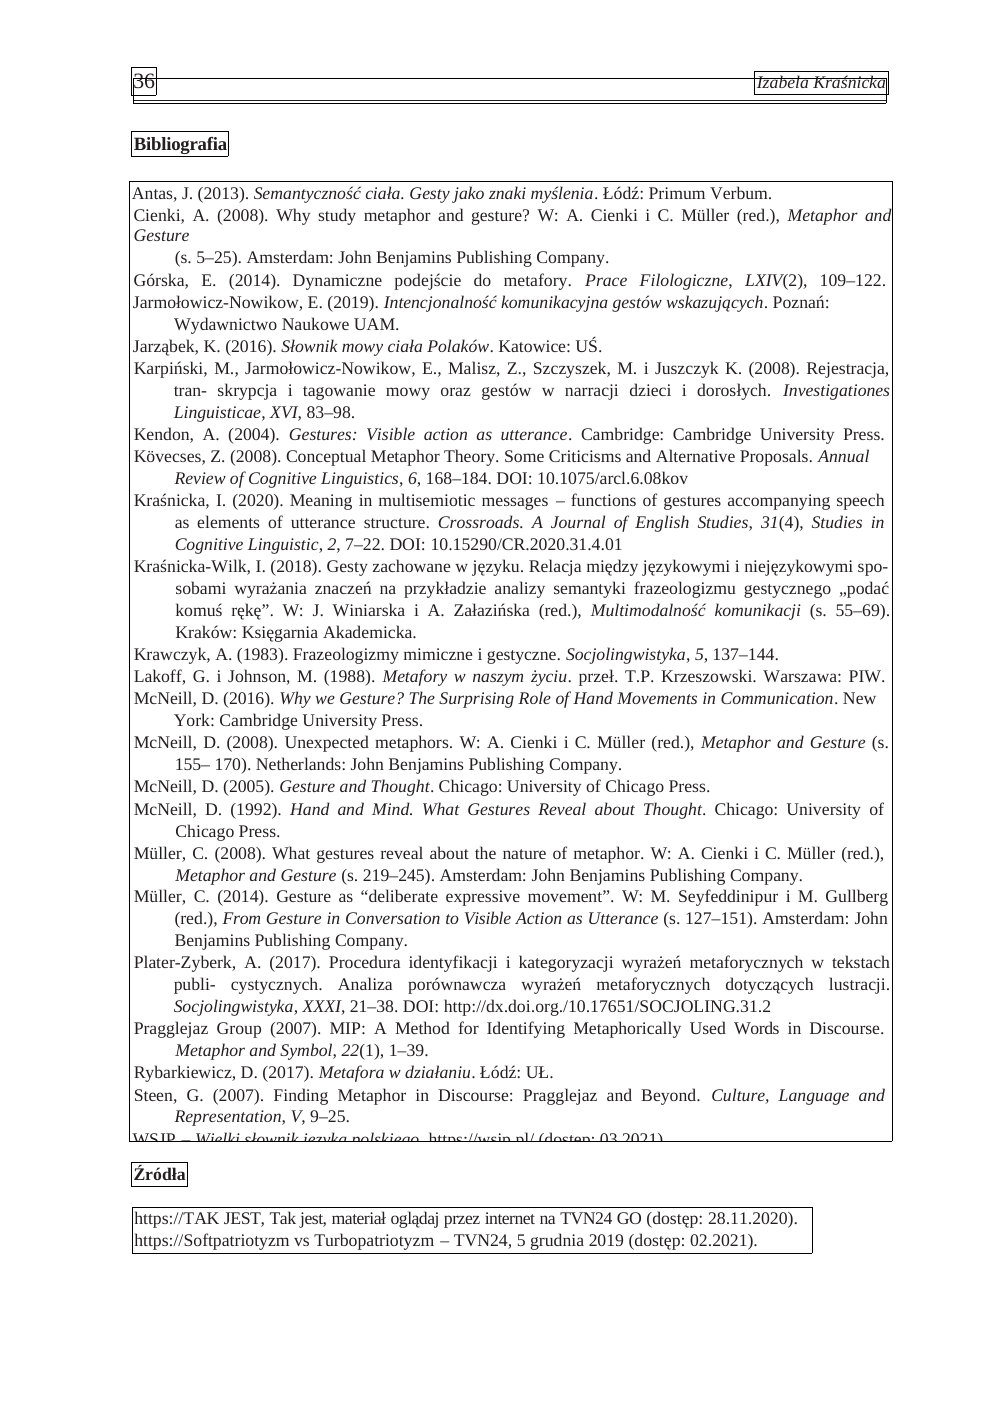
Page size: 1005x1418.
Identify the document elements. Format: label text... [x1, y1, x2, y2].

text Górska, E. (2014). Dynamiczne podejście do metafory. Prace Filologiczne, LXIV(2), 109–122. Jarmołowicz-Nowikow, E. (2019). Intencjonalność komunikacyjna gestów wskazujących. Poznań: [133, 269, 886, 312]
text McNeill, D. (2008). Unexpected metaphors. W: A. Cienki i C. Müller (red.), Metaphor and Gesture (s. 155– 170). Netherlands: John Benjamins Publishing Company. [133, 732, 890, 774]
text Kendon, A. (2004). Gestures: Visible action as utterance. Cambridge: Cambridge University Press. Kövecses, Z. (2008). Conceptual Metaphor Theory. Some Criticisms and Alternative Proposals. Annual [133, 424, 885, 466]
text Źródła [133, 1163, 187, 1184]
text WSJP – Wielki słownik języka polskiego. https://wsjp.pl/ (dostęp: 03.2021). [132, 1128, 892, 1141]
text Krawczyk, A. (1983). Frazeologizmy mimiczne i gestyczne. Socjolingwistyka, 5, 137–144. [133, 644, 892, 664]
text McNeill, D. (2005). Gesture and Thought. Chicago: University of Chicago Press. [133, 776, 892, 797]
text Review of Cognitive Linguistics, 6, 168–184. DOI: 10.1075/arcl.6.08kov [174, 468, 892, 488]
text Müller, C. (2008). What gestures reveal about the nature of metaphor. W: A. Cienki i C. Müller (red.), Metaphor and Gesture (s. 219–245). Amsterdam: John Benjamins Publishing Company. [133, 842, 885, 885]
text McNeill, D. (1992). Hand and Mind. What Gestures Reveal about Thought. Chicago: University of Chicago Press. [133, 798, 885, 841]
text Müller, C. (2014). Gesture as “deliberate expressive movement”. W: M. Seyfeddinipur i M. Gullberg (red.), From Gesture in Conversation to Visible Action as Utterance (s. 127–151). Amsterdam: John Benjamins Publishing Company. [133, 886, 889, 950]
text Plater-Zyberk, A. (2017). Procedura identyfikacji i kategoryzacji wyrażeń metaforycznych w tekstach publi- cystycznych. Analiza porównawcza wyrażeń metaforycznych dotyczących lustracji. Socjolingwistyka, XXXI, 21–38. DOI: http://dx.doi.org./10.17651/SOCJOLING.31.2 [133, 952, 890, 1016]
text https://TAK JEST, Tak jest, materiał oglądaj przez internet na TVN24 GO (dostęp: 28.11.2020). https://Softpatriotyzm vs Turbopatriotyzm – TVN24, 5 grudnia 2019 (dostęp: 02.2021). [134, 1208, 810, 1250]
text (s. 5–25). Amsterdam: John Benjamins Publishing Company. [174, 247, 892, 268]
text Lakoff, G. i Johnson, M. (1988). Metafory w naszym życiu. przeł. T.P. Krzeszowski. Warszawa: PIW. McNeill, D. (2016). Why we Gesture? The Surprising Role of Hand Movements in Communication. New [133, 666, 886, 708]
text York: Cambridge University Press. [173, 710, 892, 730]
text Cienki, A. (2008). Why study metaphor and gesture? W: A. Cienki i C. Müller (red.), Metaphor and Gesture [133, 205, 892, 245]
text Bibliografia [133, 133, 228, 154]
text Wydawnictwo Naukowe UAM. [174, 313, 892, 334]
text Izabela Kraśnicka [757, 72, 888, 92]
text Kraśnicka-Wilk, I. (2018). Gesty zachowane w języku. Relacja między językowymi i niejęzykowymi spo- sobami wyrażania znaczeń na przykładzie analizy semantyki frazeologizmu gestycznego „podać komuś rękę”. W: J. Winiarska i A. Załazińska (red.), Multimodalność komunikacji (s. 55–69). Kraków: Księgarnia Akademicka. [133, 556, 890, 642]
text Antas, J. (2013). Semantyczność ciała. Gesty jako znaki myślenia. Łódź: Primum Verbum. [132, 182, 892, 203]
text 36 [134, 79, 156, 93]
text Pragglejaz Group (2007). MIP: A Method for Identifying Metaphorically Used Words in Discourse. Metaphor and Symbol, 22(1), 1–39. [133, 1018, 885, 1060]
text Jarząbek, K. (2016). Słownik mowy ciała Polaków. Katowice: UŚ. [133, 336, 892, 356]
text Steen, G. (2007). Finding Metaphor in Discourse: Pragglejaz and Beyond. Culture, Language and Representation, V, 9–25. [133, 1084, 885, 1127]
text Kraśnicka, I. (2020). Meaning in multisemiotic messages – functions of gestures accompanying speech as elements of utterance structure. Crossroads. A Journal of English Studies, 31(4), Studies in Cognitive Linguistic, 2, 7–22. DOI: 10.15290/CR.2020.31.4.01 [133, 490, 885, 554]
text 36 [133, 68, 156, 78]
text Rybarkiewicz, D. (2017). Metafora w działaniu. Łódź: UŁ. [133, 1062, 892, 1082]
text Karpiński, M., Jarmołowicz-Nowikow, E., Malisz, Z., Szczyszek, M. i Juszczyk K. (2008). Rejestracja, tran- skrypcja i tagowanie mowy oraz gestów w narracji dzieci i dorosłych. Investigationes Linguisticae, XVI, 83–98. [133, 358, 890, 422]
